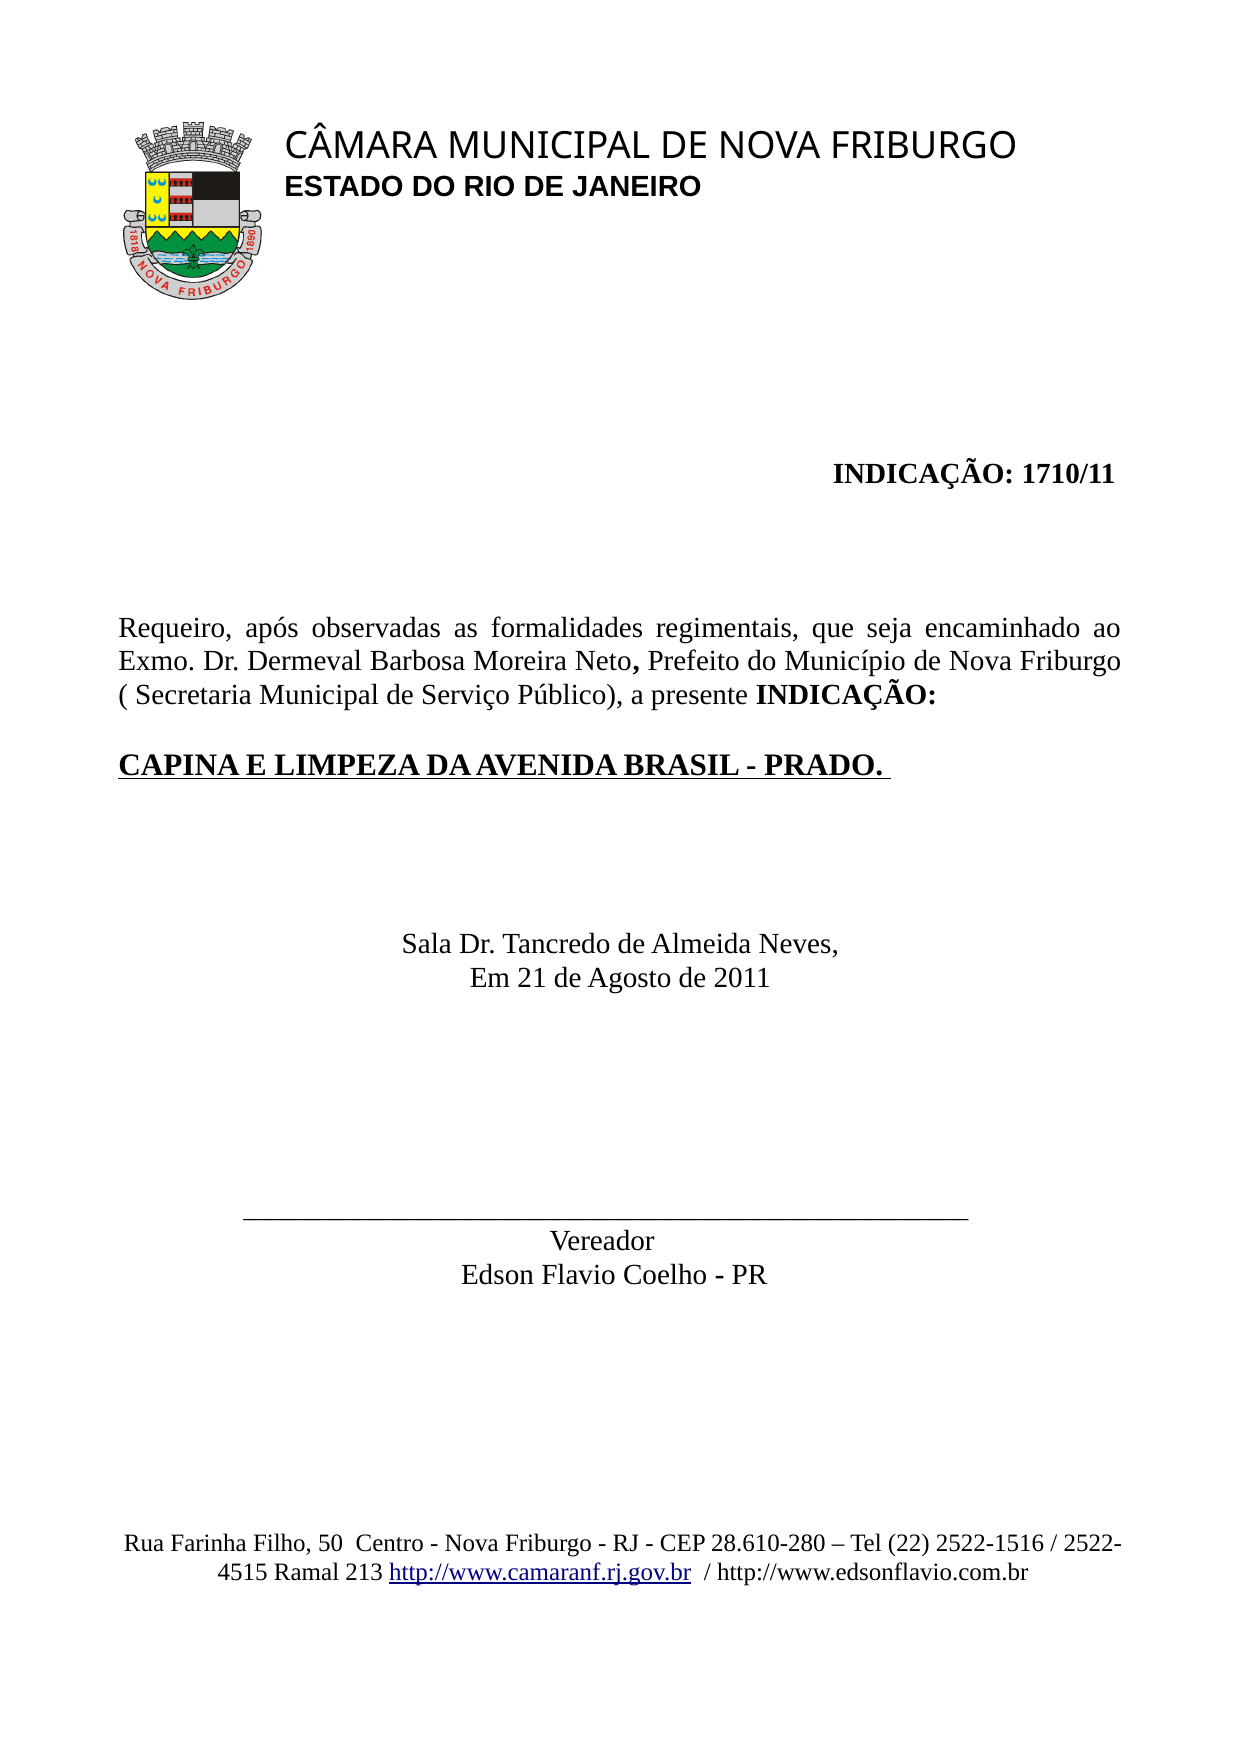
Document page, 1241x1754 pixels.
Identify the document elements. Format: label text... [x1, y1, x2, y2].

text __________________________________________________________ [118, 1194, 1122, 1223]
text INDICAÇÃO: 1710/11 [118, 457, 1122, 490]
text Sala Dr. Tancredo de Almeida Neves, [118, 926, 1122, 960]
text CÂMARA MUNICIPAL DE NOVA FRIBURGO ESTADO DO RIO DE JANEIRO [118, 118, 1122, 303]
text Rua Farinha Filho, 50 Centro - Nova Friburgo - RJ - CEP 28.610-280 – Tel (22) 2522-1516 / 2522-4515 Ramal 213 http://www.camaranf.rj.gov.br / http://www.edsonflavio.com.br [118, 1528, 1128, 1586]
text Vereador [118, 1223, 1122, 1257]
text Requeiro, após observadas as formalidades regimentais, que seja encaminhado ao Exmo. Dr. Dermeval Barbosa Moreira Neto, Prefeito do Município de Nova Friburgo ( Secretaria Municipal de Serviço Público), a presente INDICAÇÃO: [118, 610, 1122, 711]
text Em 21 de Agosto de 2011 [118, 960, 1122, 993]
text Edson Flavio Coelho - PR [118, 1257, 1122, 1290]
text CAPINA E LIMPEZA DA AVENIDA BRASIL - PRADO. [118, 747, 1122, 782]
